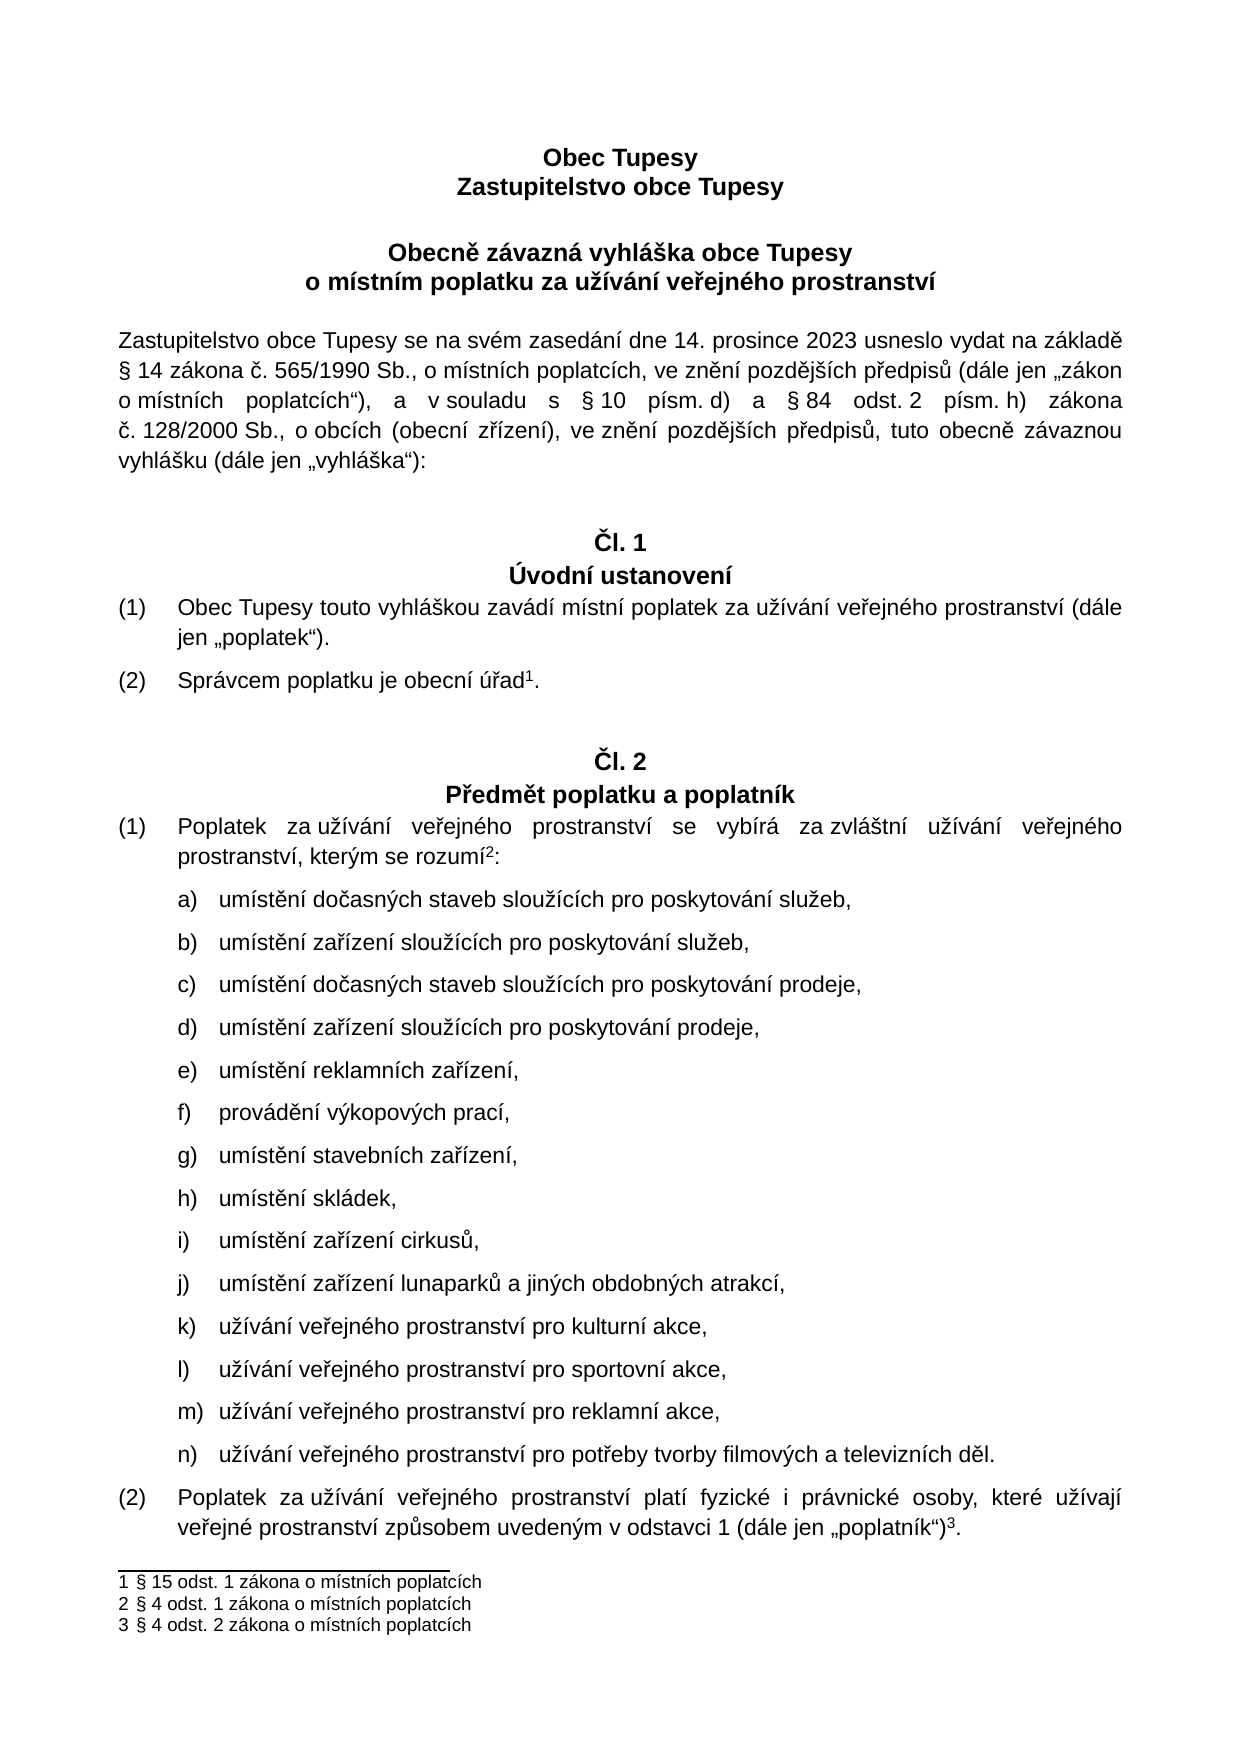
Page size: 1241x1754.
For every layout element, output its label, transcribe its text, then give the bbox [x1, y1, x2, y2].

subtitle Čl. 2 Předmět poplatku a poplatník [118, 747, 1122, 809]
subtitle Obecně závazná vyhláška obce Tupesy o místním poplatku za užívání veřejného prostranství [118, 238, 1122, 295]
list umístění reklamních zařízení, [177, 1057, 1122, 1083]
subtitle Čl. 1 Úvodní ustanovení [118, 528, 1122, 589]
list užívání veřejného prostranství pro potřeby tvorby filmových a televizních děl. [177, 1441, 1122, 1467]
list užívání veřejného prostranství pro reklamní akce, [177, 1398, 1122, 1425]
list užívání veřejného prostranství pro kulturní akce, [177, 1313, 1122, 1339]
list užívání veřejného prostranství pro sportovní akce, [177, 1356, 1122, 1382]
list umístění dočasných staveb sloužících pro poskytování prodeje, [177, 971, 1122, 998]
list § 4 odst. 2 zákona o místních poplatcích [118, 1614, 1122, 1635]
list Poplatek za užívání veřejného prostranství se vybírá za zvláštní užívání veřejného prostranství, kterým se rozumí: [118, 813, 1122, 869]
text Obec Tupesy Zastupitelstvo obce Tupesy [118, 143, 1122, 201]
list umístění stavebních zařízení, [177, 1142, 1122, 1168]
list Poplatek za užívání veřejného prostranství platí fyzické i právnické osoby, které užívají veřejné prostranství způsobem uvedeným v odstavci 1 (dále jen „poplatník“). [118, 1484, 1122, 1540]
list umístění zařízení lunaparků a jiných obdobných atrakcí, [177, 1270, 1122, 1297]
list Správcem poplatku je obecní úřad. [118, 667, 1122, 693]
list Obec Tupesy touto vyhláškou zavádí místní poplatek za užívání veřejného prostranství (dále jen „poplatek“). [118, 594, 1122, 650]
list umístění skládek, [177, 1185, 1122, 1211]
text Zastupitelstvo obce Tupesy se na svém zasedání dne 14. prosince 2023 usneslo vydat na základě § 14 zákona č. 565/1990 Sb., o místních poplatcích, ve znění pozdějších předpisů (dále jen „zákon o místních poplatcích“), a v souladu s § 10 písm. d) a § 84 odst. 2 písm. h) zákona č. 128/2000 Sb., o obcích (obecní zřízení), ve znění pozdějších předpisů, tuto obecně závaznou vyhlášku (dále jen „vyhláška“): [118, 327, 1122, 474]
list umístění zařízení cirkusů, [177, 1227, 1122, 1254]
list § 15 odst. 1 zákona o místních poplatcích [118, 1571, 1122, 1592]
list § 4 odst. 1 zákona o místních poplatcích [118, 1592, 1122, 1614]
list umístění dočasných staveb sloužících pro poskytování služeb, [177, 886, 1122, 912]
list provádění výkopových prací, [177, 1099, 1122, 1126]
list umístění zařízení sloužících pro poskytování služeb, [177, 928, 1122, 955]
list umístění zařízení sloužících pro poskytování prodeje, [177, 1014, 1122, 1040]
